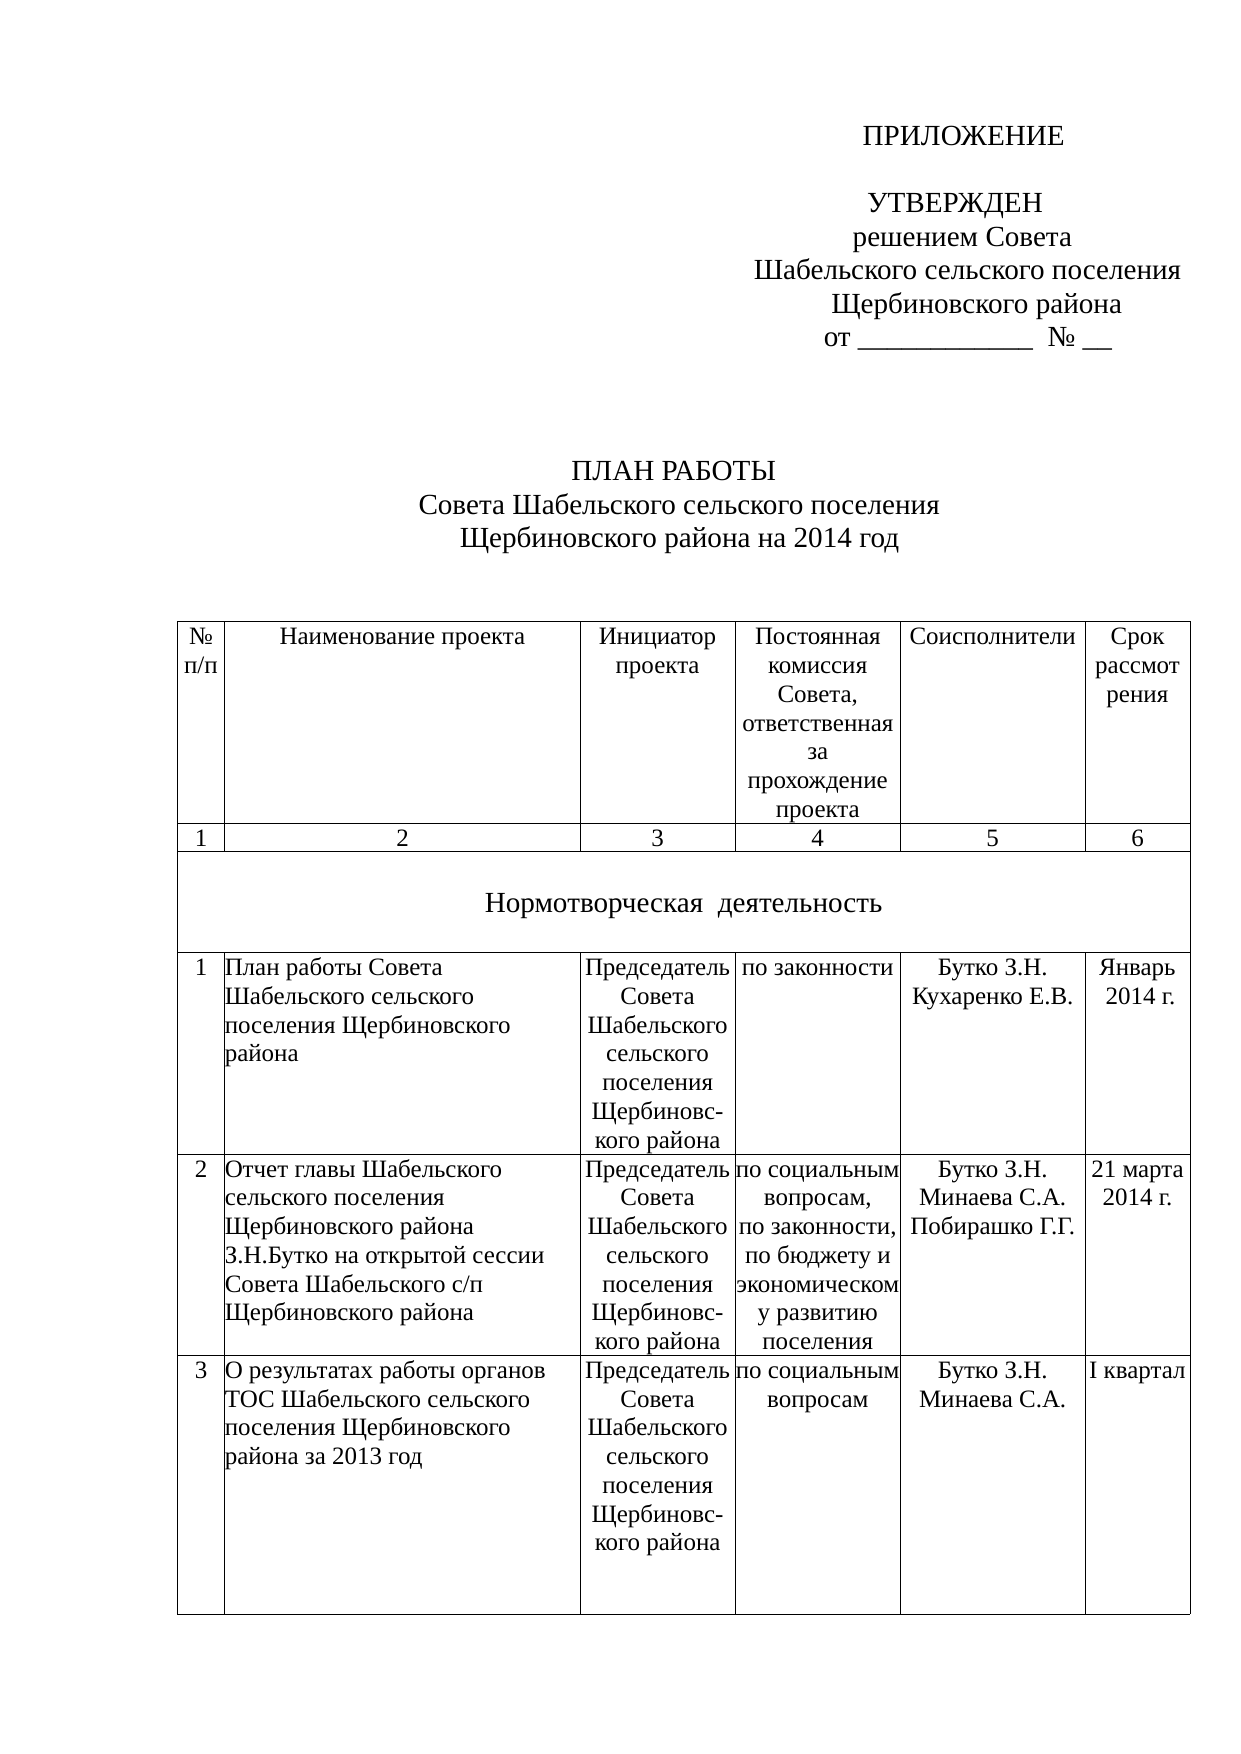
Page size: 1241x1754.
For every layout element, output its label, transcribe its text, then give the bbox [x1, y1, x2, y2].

table_cell Председатель Совета Шабельского сельского поселения Щербиновс-кого района [581, 953, 735, 1153]
table_cell 21 марта 2014 г. [1086, 1155, 1190, 1355]
table_cell 4 [736, 824, 900, 851]
table_cell 3 [581, 824, 735, 851]
text Шабельского сельского поселения [177, 252, 1181, 286]
table_cell 1 [178, 953, 224, 1153]
table_cell Бутко З.Н. Минаева С.А. [901, 1356, 1085, 1614]
table_cell План работы Совета Шабельского сельского поселения Щербиновского района [225, 953, 580, 1153]
table_header Постоянная комиссия Совета, ответственная за прохождение проекта [736, 622, 900, 823]
table_cell Отчет главы Шабельского сельского поселения Щербиновского района З.Н.Бутко на открытой сессии Совета Шабельского с/п Щербиновского района [225, 1155, 580, 1355]
table_cell по социальным вопросам [736, 1356, 900, 1614]
table_header Инициатор проекта [581, 622, 735, 823]
table_cell Январь 2014 г. [1086, 953, 1190, 1153]
text Щербиновского района [177, 286, 1181, 319]
table_header Срок рассмот рения [1086, 622, 1190, 823]
table_cell I квартал [1086, 1356, 1190, 1614]
table_cell Бутко З.Н. Кухаренко Е.В. [901, 953, 1085, 1153]
table_cell Нормотворческая деятельность [178, 852, 1190, 952]
text от ____________ № __ _ [177, 319, 1240, 353]
table_cell 2 [178, 1155, 224, 1355]
text УТВЕРЖДЕН [177, 185, 1181, 219]
table_cell по социальным вопросам, по законности, по бюджету и экономическому развитию поселения [736, 1155, 900, 1355]
table_cell 3 [178, 1356, 224, 1614]
table_header № п/п [178, 622, 224, 823]
table_header Наименование проекта [225, 622, 580, 823]
table_cell О результатах работы органов ТОС Шабельского сельского поселения Щербиновского района за 2013 год [225, 1356, 580, 1614]
table_cell по законности [736, 953, 900, 1153]
table_cell Председатель Совета Шабельского сельского поселения Щербиновс-кого района [581, 1356, 735, 1614]
text ПРИЛОЖЕНИЕ Е [177, 118, 1240, 152]
table_cell 2 [225, 824, 580, 851]
text Совета Шабельского сельского поселения [177, 487, 1181, 521]
text Щербиновского района на 2014 год [177, 521, 1181, 554]
table_cell Бутко З.Н. Минаева С.А. Побирашко Г.Г. [901, 1155, 1085, 1355]
text ПЛАН РАБОТЫ [177, 453, 1240, 487]
table_cell 6 [1086, 824, 1190, 851]
table_header Соисполнители [901, 622, 1085, 823]
table_cell 1 [178, 824, 224, 851]
text решением Совета [177, 219, 1181, 252]
table_cell 5 [901, 824, 1085, 851]
table_cell Председатель Совета Шабельского сельского поселения Щербиновс-кого района [581, 1155, 735, 1355]
